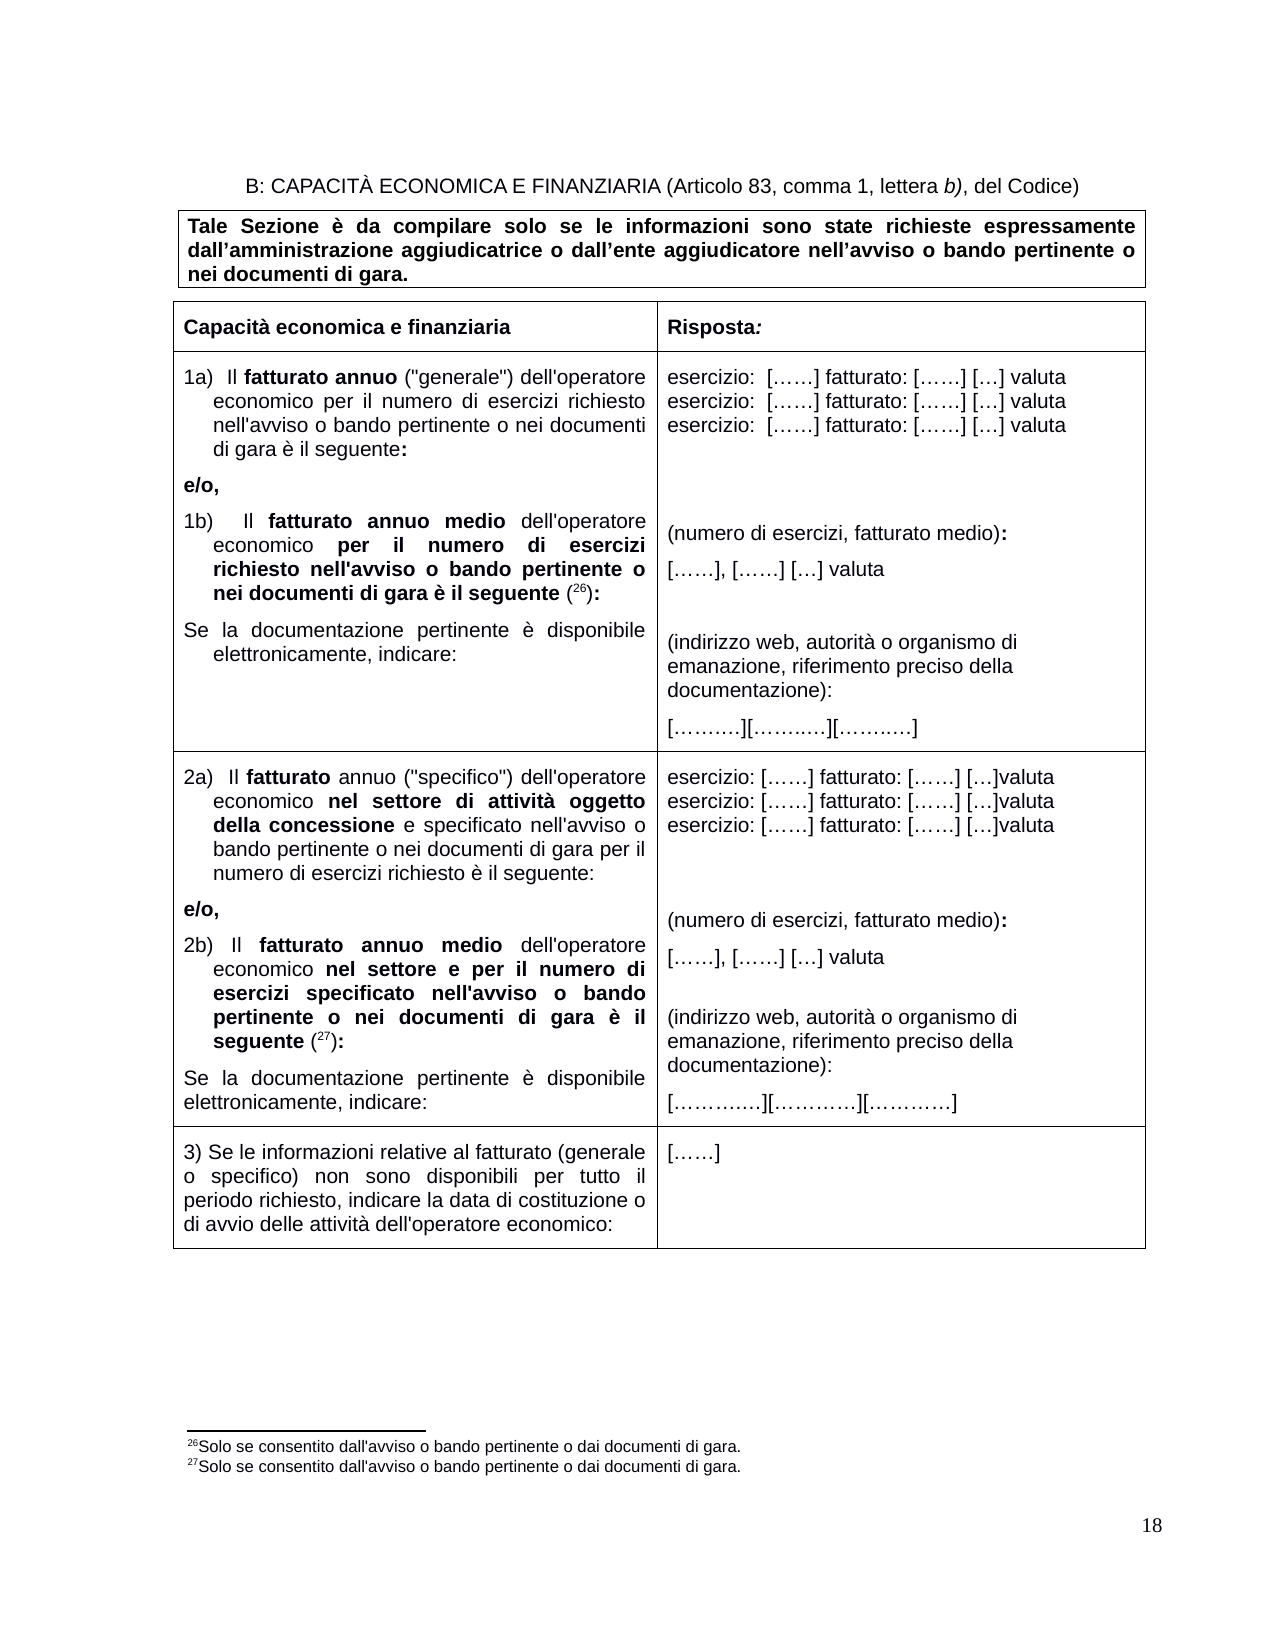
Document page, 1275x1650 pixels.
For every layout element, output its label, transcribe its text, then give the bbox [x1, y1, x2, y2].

table_cell esercizio: [……] fatturato: [……] […] valuta esercizio: [……] fatturato: [……] […] valuta esercizio: [……] fatturato: [……] […] valuta (numero di esercizi, fatturato medio): [……], [……] […] valuta (indirizzo web, autorità o organismo di emanazione, riferimento preciso della documentazione): […….…][……..…][……..…] [658, 352, 1145, 751]
table_cell 2a) Il fatturato annuo ("specifico") dell'operatore economico nel settore di attività oggetto della concessione e specificato nell'avviso o bando pertinente o nei documenti di gara per il numero di esercizi richiesto è il seguente: e/o, 2b) Il fatturato annuo medio dell'operatore economico nel settore e per il numero di esercizi specificato nell'avviso o bando pertinente o nei documenti di gara è il seguente (): Se la documentazione pertinente è disponibile elettronicamente, indicare: [174, 752, 657, 1126]
table_header Capacità economica e finanziaria [174, 302, 657, 351]
text Tale Sezione è da compilare solo se le informazioni sono state richieste espressamente dall’amministrazione aggiudicatrice o dall’ente aggiudicatore nell’avviso o bando pertinente o nei documenti di gara. [179, 211, 1145, 287]
table_header Risposta: [658, 302, 1145, 351]
table_cell [……] [658, 1127, 1145, 1248]
title B: Capacità economica e finanziaria (Articolo 83, comma 1, lettera b), del Codice) [187, 174, 1137, 198]
table_cell esercizio: [……] fatturato: [……] […]valuta esercizio: [……] fatturato: [……] […]valuta esercizio: [……] fatturato: [……] […]valuta (numero di esercizi, fatturato medio): [……], [……] […] valuta (indirizzo web, autorità o organismo di emanazione, riferimento preciso della documentazione): [……….…][…………][…………] [658, 752, 1145, 1126]
table_cell 3) Se le informazioni relative al fatturato (generale o specifico) non sono disponibili per tutto il periodo richiesto, indicare la data di costituzione o di avvio delle attività dell'operatore economico: [174, 1127, 657, 1248]
table_cell 1a) Il fatturato annuo ("generale") dell'operatore economico per il numero di esercizi richiesto nell'avviso o bando pertinente o nei documenti di gara è il seguente: e/o, 1b) Il fatturato annuo medio dell'operatore economico per il numero di esercizi richiesto nell'avviso o bando pertinente o nei documenti di gara è il seguente (): Se la documentazione pertinente è disponibile elettronicamente, indicare: [174, 352, 657, 751]
